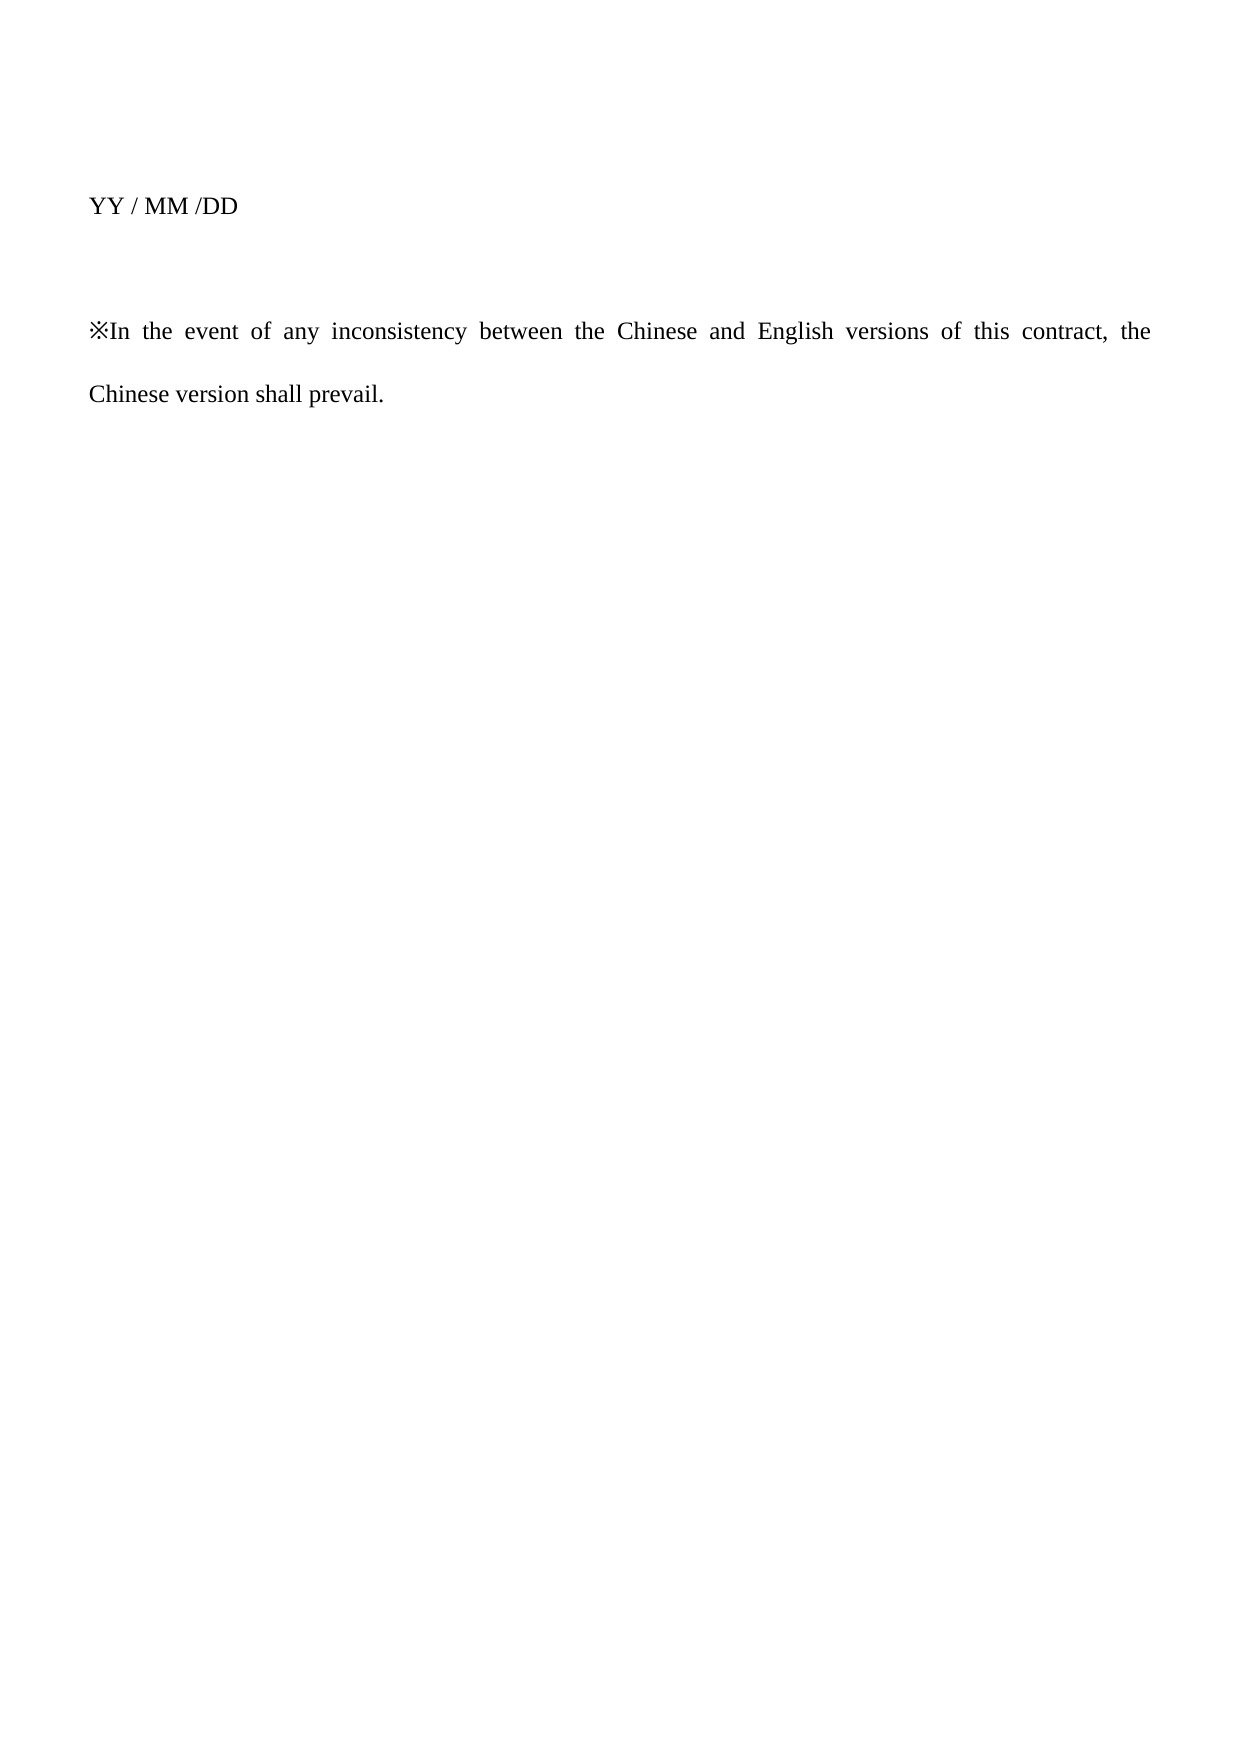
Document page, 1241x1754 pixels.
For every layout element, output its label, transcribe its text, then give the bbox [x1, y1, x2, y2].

text ※In the event of any inconsistency between the Chinese and English versions of this contract, the Chinese version shall prevail. [89, 289, 1152, 414]
text YY / MM /DD [89, 102, 1152, 227]
